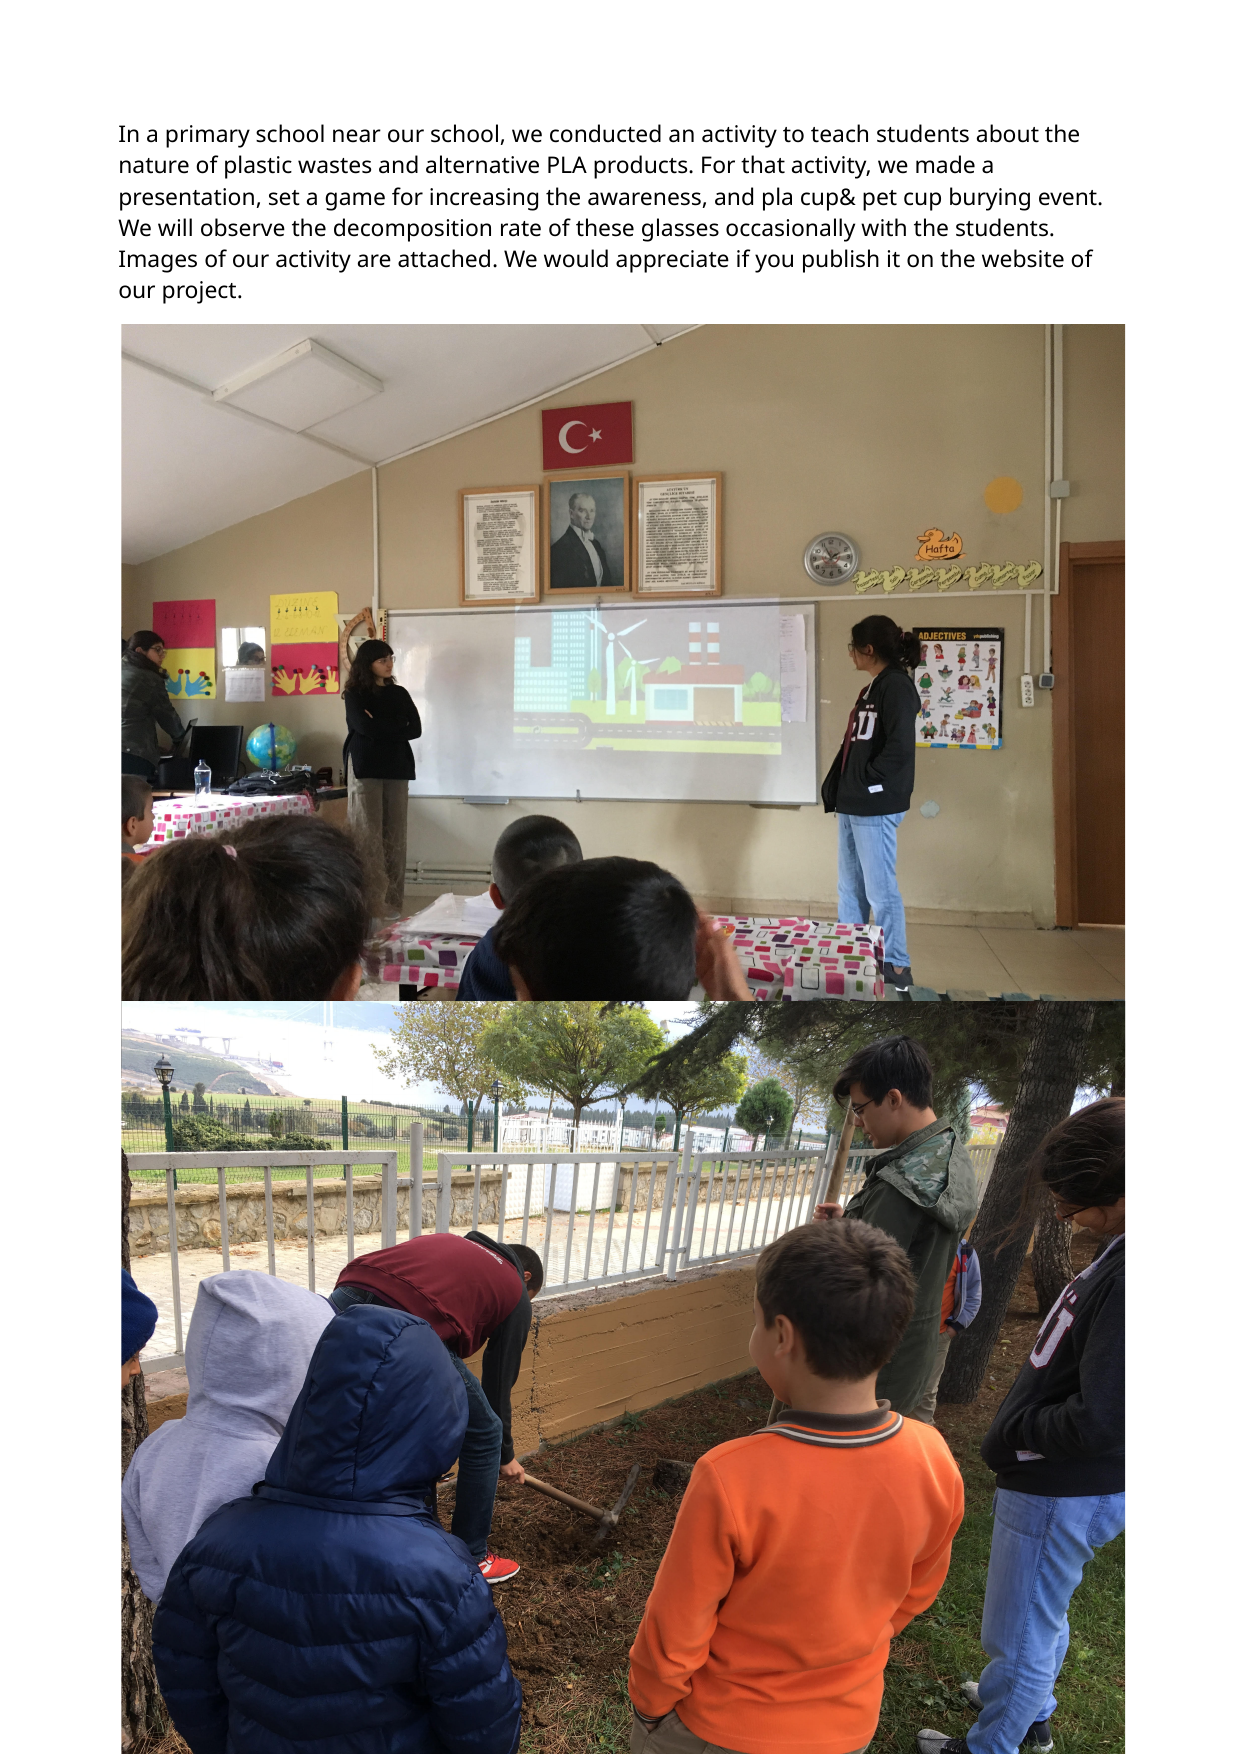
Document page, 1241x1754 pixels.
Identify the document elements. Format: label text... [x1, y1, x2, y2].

picture [121, 324, 1126, 1754]
text In a primary school near our school, we conducted an activity to teach students about the nature of plastic wastes and alternative PLA products. For that activity, we made a presentation, set a game for increasing the awareness, and pla cup& pet cup burying event. We will observe the decomposition rate of these glasses occasionally with the students. Images of our activity are attached. We would appreciate if you publish it on the website of our project. [118, 118, 1122, 306]
